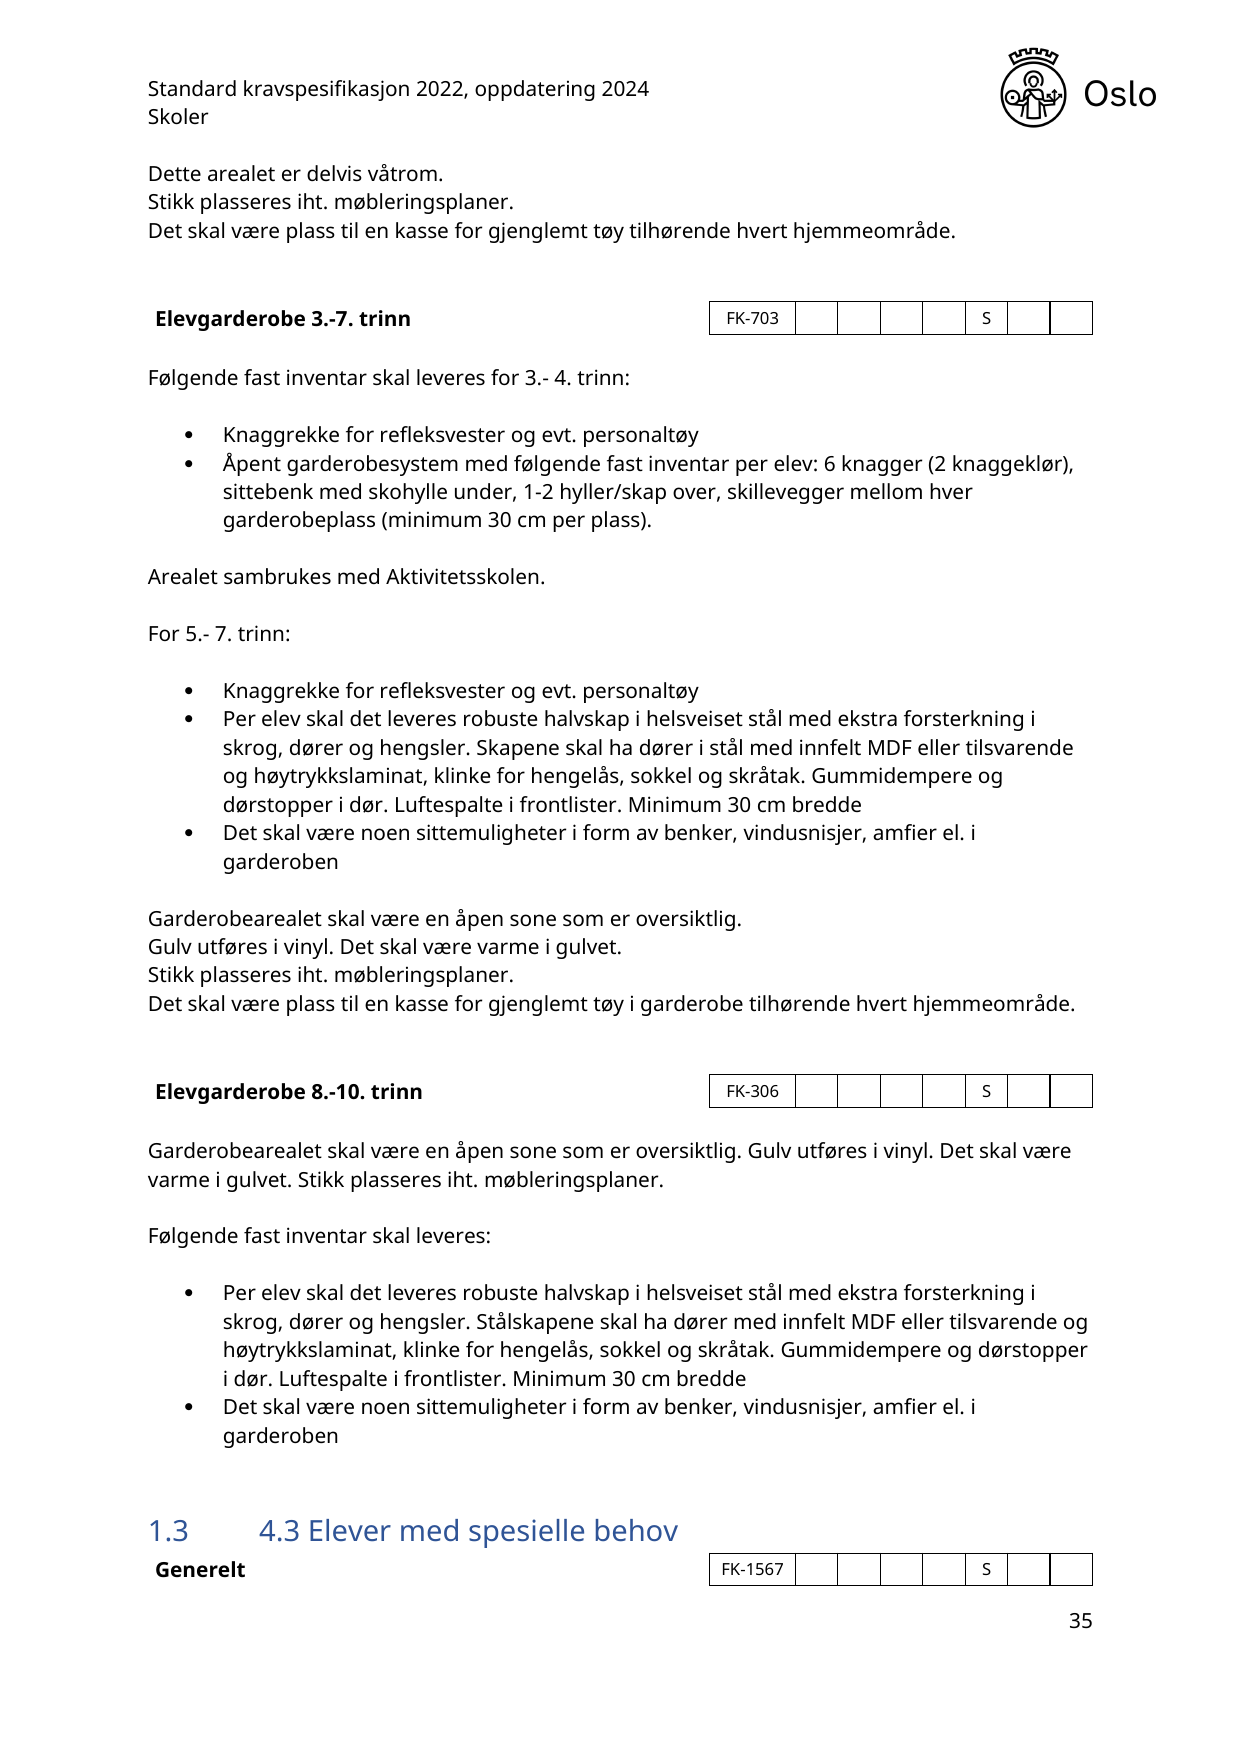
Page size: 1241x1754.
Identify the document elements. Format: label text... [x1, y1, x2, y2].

table_header S [966, 1554, 1007, 1585]
table_header [796, 1075, 837, 1107]
table_header [923, 1075, 965, 1107]
text Dette arealet er delvis våtrom. [148, 159, 1093, 187]
table_header [881, 302, 922, 334]
list Knaggrekke for refleksvester og evt. personaltøy [185, 676, 1093, 704]
table_header [1051, 1075, 1092, 1107]
text Det skal være plass til en kasse for gjenglemt tøy tilhørende hvert hjemmeområde. [148, 216, 1093, 244]
table_header Generelt [148, 1553, 709, 1585]
table_header [796, 302, 837, 334]
table_header FK-703 [710, 302, 795, 334]
text Garderobearealet skal være en åpen sone som er oversiktlig. Gulv utføres i vinyl. Det skal være varme i gulvet. Stikk plasseres iht. møbleringsplaner. [148, 1136, 1093, 1193]
table_header [923, 1554, 965, 1585]
list Knaggrekke for refleksvester og evt. personaltøy [185, 420, 1093, 449]
text Stikk plasseres iht. møbleringsplaner. [148, 961, 1093, 989]
text Gulv utføres i vinyl. Det skal være varme i gulvet. [148, 932, 1093, 961]
table_header S [966, 1075, 1007, 1107]
table_header [881, 1554, 922, 1585]
table_header [923, 302, 965, 334]
table_header [1008, 1075, 1049, 1107]
table_header [1051, 1554, 1092, 1585]
text Følgende fast inventar skal leveres for 3.- 4. trinn: [148, 363, 1093, 392]
list Per elev skal det leveres robuste halvskap i helsveiset stål med ekstra forsterkning i skrog, dører og hengsler. Skapene skal ha dører i stål med innfelt MDF eller tilsvarende og høytrykkslaminat, klinke for hengelås, sokkel og skråtak. Gummidempere og dørstopper i dør. Luftespalte i frontlister. Minimum 30 cm bredde [185, 704, 1093, 818]
text For 5.- 7. trinn: [148, 619, 1093, 648]
table_header [881, 1075, 922, 1107]
text Følgende fast inventar skal leveres: [148, 1222, 1093, 1250]
table_header [1008, 1554, 1049, 1585]
table_header [796, 1554, 837, 1585]
text Stikk plasseres iht. møbleringsplaner. [148, 187, 1093, 216]
table_header Elevgarderobe 3.-7. trinn [148, 301, 709, 334]
text Garderobearealet skal være en åpen sone som er oversiktlig. [148, 904, 1093, 932]
table_header [838, 302, 880, 334]
list Per elev skal det leveres robuste halvskap i helsveiset stål med ekstra forsterkning i skrog, dører og hengsler. Stålskapene skal ha dører med innfelt MDF eller tilsvarende og høytrykkslaminat, klinke for hengelås, sokkel og skråtak. Gummidempere og dørstopper i dør. Luftespalte i frontlister. Minimum 30 cm bredde [185, 1278, 1093, 1392]
text Arealet sambrukes med Aktivitetsskolen. [148, 562, 1093, 591]
table_header [1008, 302, 1049, 334]
text Det skal være plass til en kasse for gjenglemt tøy i garderobe tilhørende hvert hjemmeområde. [148, 989, 1093, 1017]
table_header [838, 1554, 880, 1585]
list Det skal være noen sittemuligheter i form av benker, vindusnisjer, amfier el. i garderoben [185, 1392, 1093, 1449]
table_header [838, 1075, 880, 1107]
table_header Elevgarderobe 8.-10. trinn [148, 1074, 709, 1107]
table_header FK-306 [710, 1075, 795, 1107]
table_header FK-1567 [710, 1554, 795, 1585]
table_header S [966, 302, 1007, 334]
table_header [1051, 302, 1092, 334]
subtitle 4.3 Elever med spesielle behov [148, 1510, 1093, 1550]
list Åpent garderobesystem med følgende fast inventar per elev: 6 knagger (2 knaggeklør), sittebenk med skohylle under, 1-2 hyller/skap over, skillevegger mellom hver garderobeplass (minimum 30 cm per plass). [185, 449, 1093, 534]
list Det skal være noen sittemuligheter i form av benker, vindusnisjer, amfier el. i garderoben [185, 818, 1093, 875]
